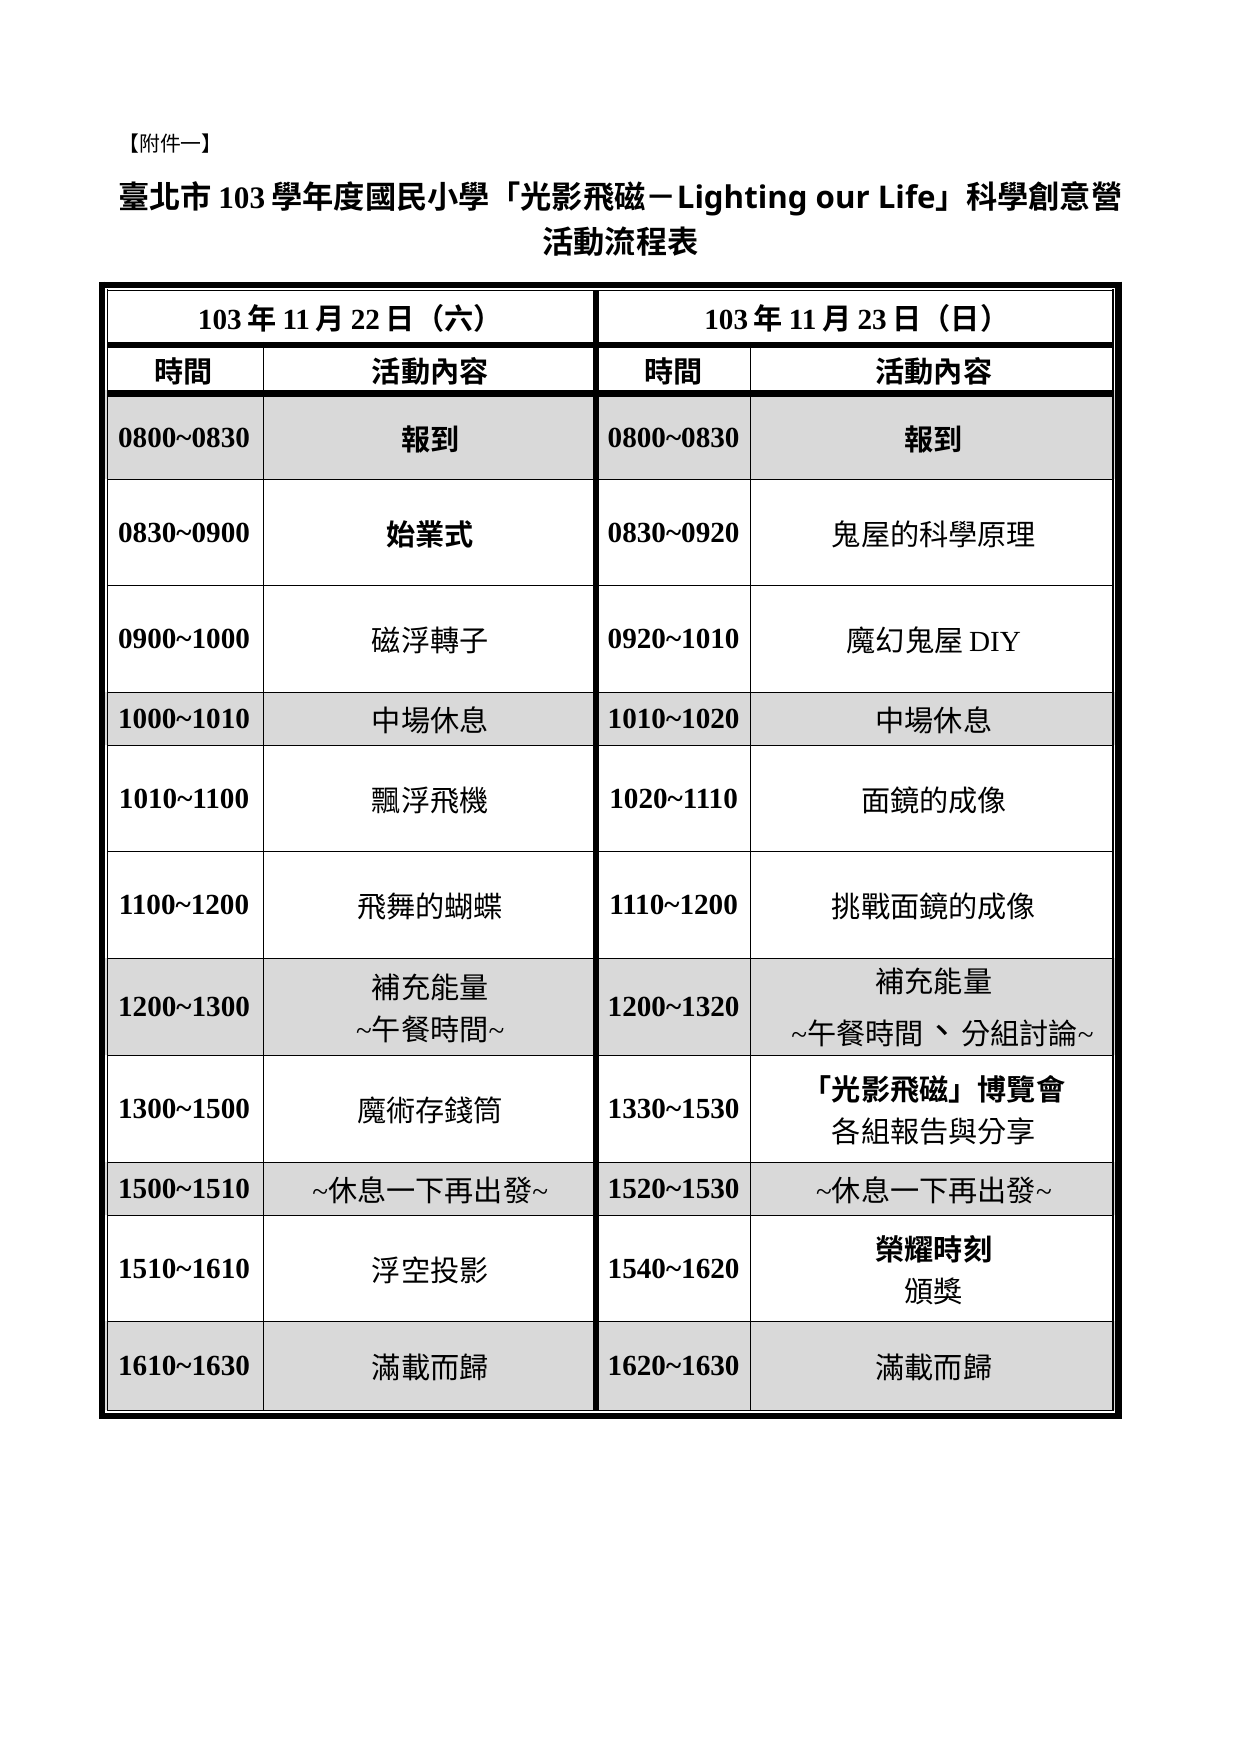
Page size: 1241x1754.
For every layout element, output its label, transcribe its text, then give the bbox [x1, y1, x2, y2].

table_cell 時間 [108, 348, 263, 390]
table_cell 始業式 [264, 480, 593, 585]
table_cell 時間 [599, 348, 750, 390]
table_cell 1100~1200 [108, 852, 263, 958]
table_header 103年11月22日（六） [108, 291, 593, 342]
table_cell 1200~1300 [108, 959, 263, 1055]
table_cell 中場休息 [751, 693, 1112, 745]
table_cell 1110~1200 [599, 852, 750, 958]
table_cell 1520~1530 [599, 1163, 750, 1215]
table_cell 1540~1620 [599, 1216, 750, 1321]
table_cell 0800~0830 [108, 397, 263, 479]
table_cell 0830~0900 [108, 480, 263, 585]
table_cell 1200~1320 [599, 959, 750, 1055]
table_cell 「光影飛磁」博覽會 各組報告與分享 [751, 1056, 1112, 1162]
table_cell 飛舞的蝴蝶 [264, 852, 593, 958]
table_cell 1300~1500 [108, 1056, 263, 1162]
table_cell 0800~0830 [599, 397, 750, 479]
table_cell 飄浮飛機 [264, 746, 593, 851]
table_cell 魔術存錢筒 [264, 1056, 593, 1162]
table_cell 中場休息 [264, 693, 593, 745]
table_cell 1020~1110 [599, 746, 750, 851]
table_cell ~休息一下再出發~ [264, 1163, 593, 1215]
table_cell 1000~1010 [108, 693, 263, 745]
table_cell 挑戰面鏡的成像 [751, 852, 1112, 958]
table_cell 0900~1000 [108, 586, 263, 692]
table_cell 浮空投影 [264, 1216, 593, 1321]
text 【附件一】 [118, 127, 1122, 157]
table_cell 0920~1010 [599, 586, 750, 692]
table_cell 滿載而歸 [264, 1322, 593, 1410]
table_cell 1010~1100 [108, 746, 263, 851]
table_cell 補充能量 ~午餐時間、分組討論~ [751, 959, 1112, 1055]
text 臺北市103學年度國民小學「光影飛磁－Lighting our Life」科學創意營 [118, 172, 1122, 218]
table_cell 1330~1530 [599, 1056, 750, 1162]
table_cell 補充能量 ~午餐時間~ [264, 959, 593, 1055]
table_cell 活動內容 [264, 348, 593, 390]
table_cell 滿載而歸 [751, 1322, 1112, 1410]
table_cell 1610~1630 [108, 1322, 263, 1410]
table_cell 1500~1510 [108, 1163, 263, 1215]
table_cell 報到 [264, 397, 593, 479]
table_header 103年11月23日（日） [599, 291, 1112, 342]
table_cell ~休息一下再出發~ [751, 1163, 1112, 1215]
text 活動流程表 [118, 218, 1122, 263]
table_cell 1620~1630 [599, 1322, 750, 1410]
table_cell 1510~1610 [108, 1216, 263, 1321]
table_cell 魔幻鬼屋DIY [751, 586, 1112, 692]
table_cell 1010~1020 [599, 693, 750, 745]
table_cell 報到 [751, 397, 1112, 479]
table_cell 活動內容 [751, 348, 1112, 390]
table_cell 磁浮轉子 [264, 586, 593, 692]
table_cell 面鏡的成像 [751, 746, 1112, 851]
table_cell 0830~0920 [599, 480, 750, 585]
table_cell 榮耀時刻 頒獎 [751, 1216, 1112, 1321]
table_cell 鬼屋的科學原理 [751, 480, 1112, 585]
